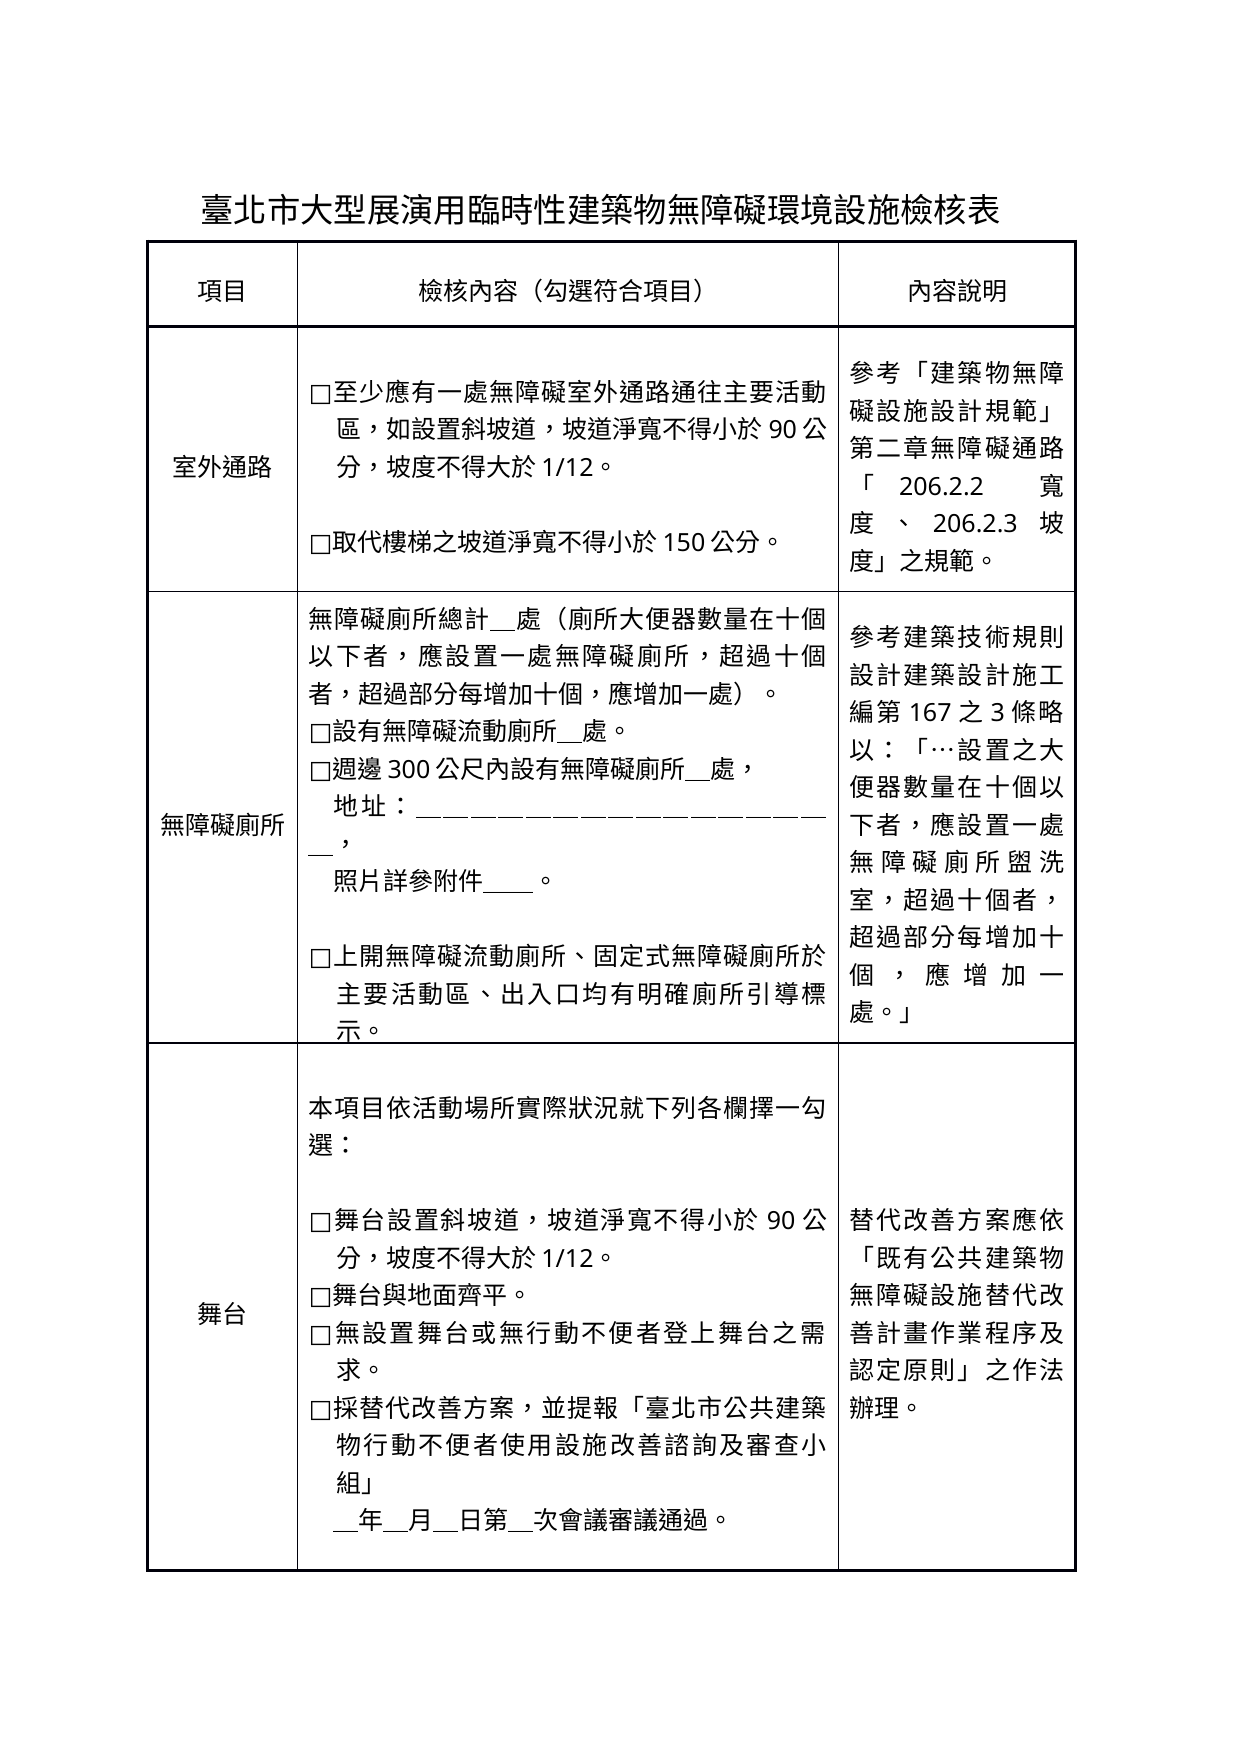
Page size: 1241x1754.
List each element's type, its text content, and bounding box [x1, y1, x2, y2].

table_cell 參考「建築物無障礙設施設計規範」第二章無障礙通路「206.2.2 寬度、206.2.3坡度」之規範。 [839, 328, 1074, 591]
text 臺北市大型展演用臨時性建築物無障礙環境設施檢核表 [148, 164, 1053, 239]
table_cell 本項目依活動場所實際狀況就下列各欄擇一勾選： □舞台設置斜坡道，坡道淨寬不得小於90公分，坡度不得大於1/12。 □舞台與地面齊平。 □無設置舞台或無行動不便者登上舞台之需求。 □採替代改善方案，並提報「臺北市公共建築物行動不便者使用設施改善諮詢及審查小組」 ＿年＿月＿日第＿次會議審議通過。 [298, 1044, 838, 1569]
table_header 檢核內容（勾選符合項目） [298, 243, 838, 325]
table_cell 參考建築技術規則設計建築設計施工編第167之3條略以：「…設置之大便器數量在十個以下者，應設置一處無障礙廁所盥洗室，超過十個者，超過部分每增加十個，應增加一處。」 [839, 592, 1074, 1042]
table_header 項目 [149, 243, 297, 325]
table_cell □至少應有一處無障礙室外通路通往主要活動區，如設置斜坡道，坡道淨寬不得小於90公分，坡度不得大於1/12。 □取代樓梯之坡道淨寬不得小於150公分。 [298, 328, 838, 591]
table_cell 無障礙廁所總計＿處（廁所大便器數量在十個以下者，應設置一處無障礙廁所，超過十個者，超過部分每增加十個，應增加一處）。 □設有無障礙流動廁所＿處。 □週邊300公尺內設有無障礙廁所＿處， 地址：＿＿＿＿＿＿＿＿＿＿＿＿＿＿＿＿， 照片詳參附件＿＿。 □上開無障礙流動廁所、固定式無障礙廁所於主要活動區、出入口均有明確廁所引導標示。 [298, 592, 838, 1042]
table_cell 替代改善方案應依「既有公共建築物無障礙設施替代改善計畫作業程序及認定原則」之作法辦理。 [839, 1044, 1074, 1569]
table_cell 無障礙廁所 [149, 592, 297, 1042]
table_header 內容說明 [839, 243, 1074, 325]
table_cell 室外通路 [149, 328, 297, 591]
table_cell 舞台 [149, 1044, 297, 1569]
